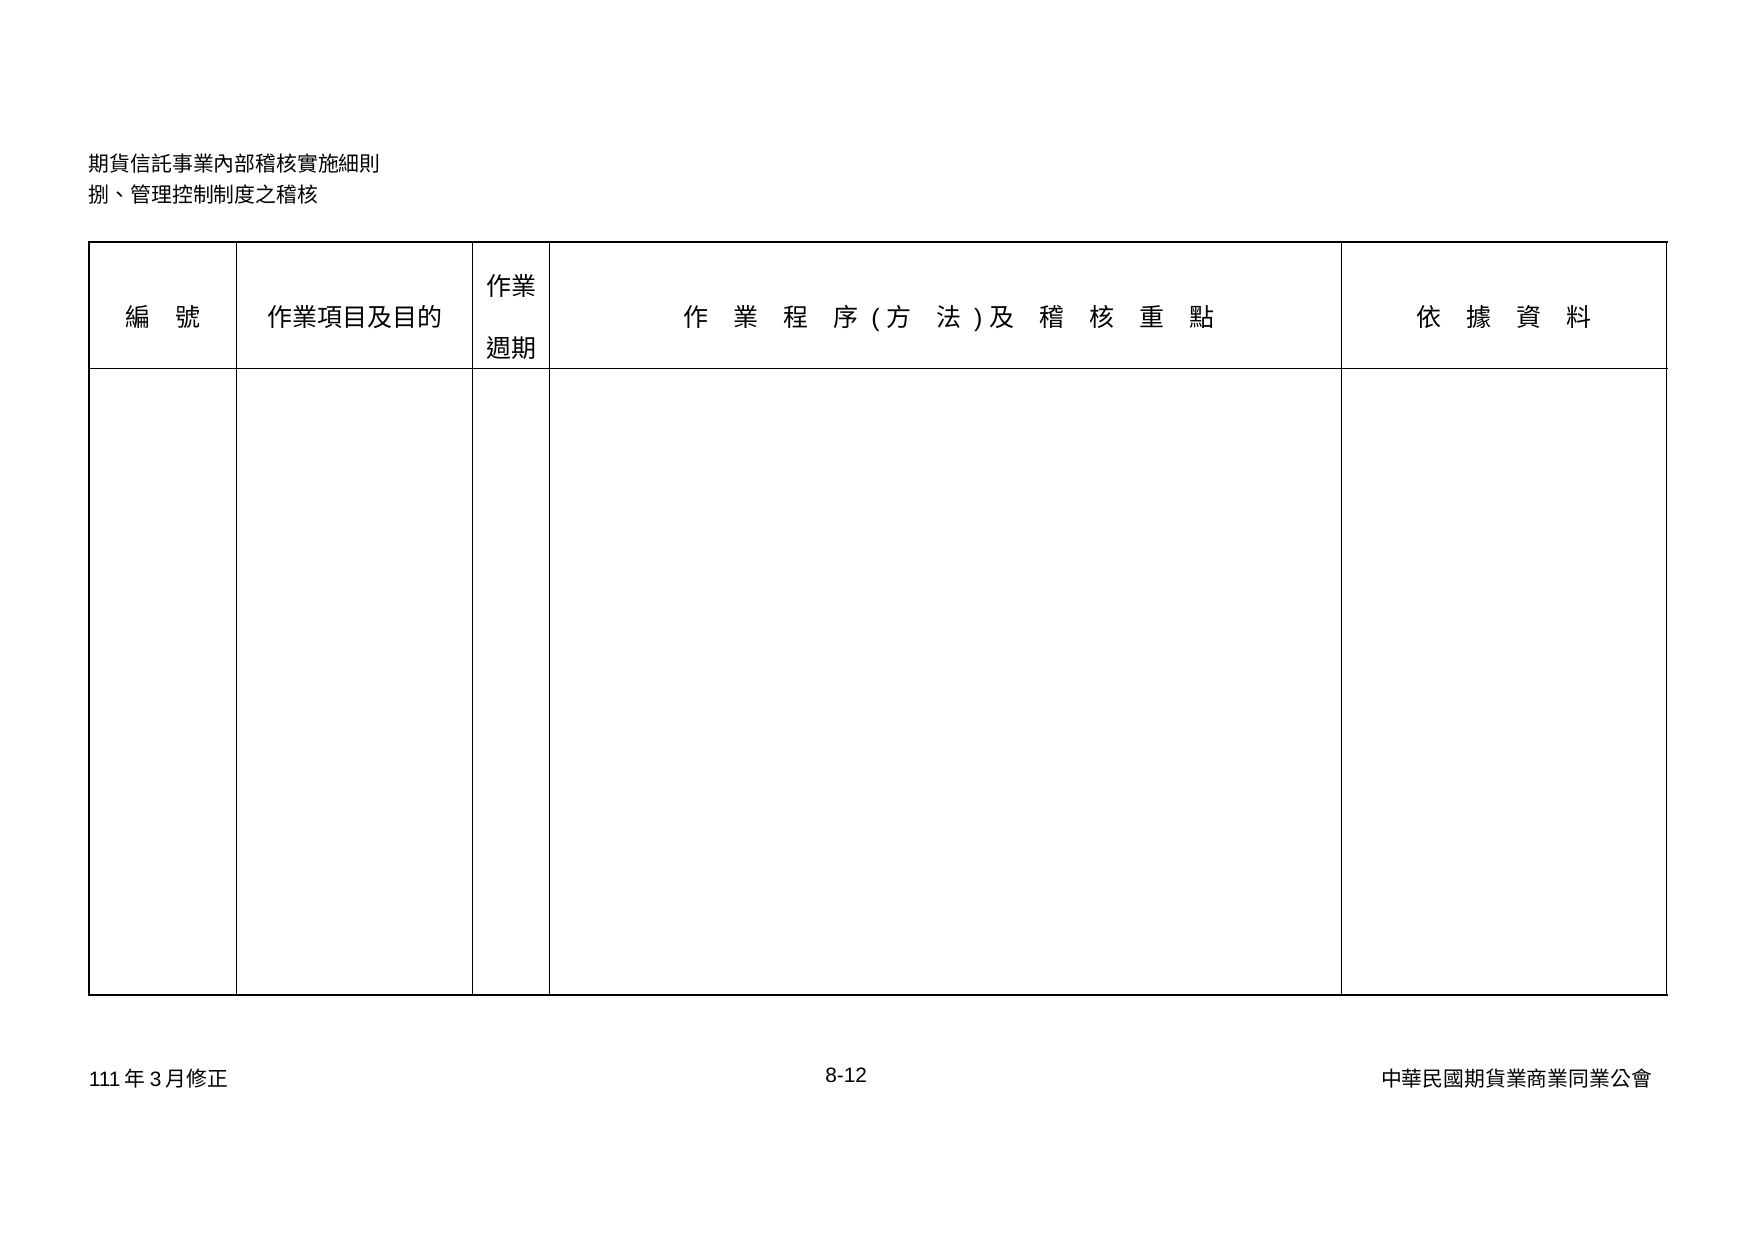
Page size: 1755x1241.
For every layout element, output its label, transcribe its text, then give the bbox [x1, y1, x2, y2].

table_cell 法令規章： 公司自訂之票據領用管理規章 使用表單： 銀行申領空白票據申請書 票據領取使用控制表 用印申請單 付款申請單 [1342, 369, 1666, 994]
table_cell [237, 369, 472, 994]
table_header 作業項目及目的 [237, 243, 472, 368]
table_header 作 業 程 序 ( 方 法 ) 及 稽 核 重 點 [550, 243, 1341, 368]
table_cell 開立票據如需作廢，是否剪下該張票據號碼，黏貼於票據存根聯備查。 出納人員於票據用印後，是否在付款申請單上加註票據號碼、日期及金額等，以避免重複用印及開立票據。 郵寄款者，出納開立支票時，是否一律以抬頭劃線票據並加註禁止背書轉讓字樣。 空白票據是否妥善控制，領用時須由領用人、保管人及主管(兩人以上)在控制表上共同簽章。 票據開立時是否檢查存根是否均為連號，並在存根聯記錄受款人、金額、開立日及到期日等，以防空白票據流出。 不得開立空白未填寫金額之票據，且開立之金額是否與送交會計記帳之金額相符。 票據之簽發是否由負責人或其授權之人核准方得為之。 票據保管人員是否定期盤點空白票據，另票據保管人員及會計以外之第三人亦應不定期盤點(每半年至少辦理乙次)並向銀行函證領取數量。 票據是否由負責人、財務主管或出納主管兩人以上會簽。 票據簽發完成後至交付前是否經適當之控管；交付或郵寄時應留存紀錄備查。 開立支票用印鑑之保管人、支票保管人及會計人員是否由不同人員擔任。 [550, 369, 1341, 994]
table_header 編 號 [90, 243, 236, 368]
table_cell [90, 369, 236, 994]
table_header 作業 週期 [473, 243, 549, 368]
table_cell [473, 369, 549, 994]
table_header 依 據 資 料 [1342, 243, 1666, 368]
